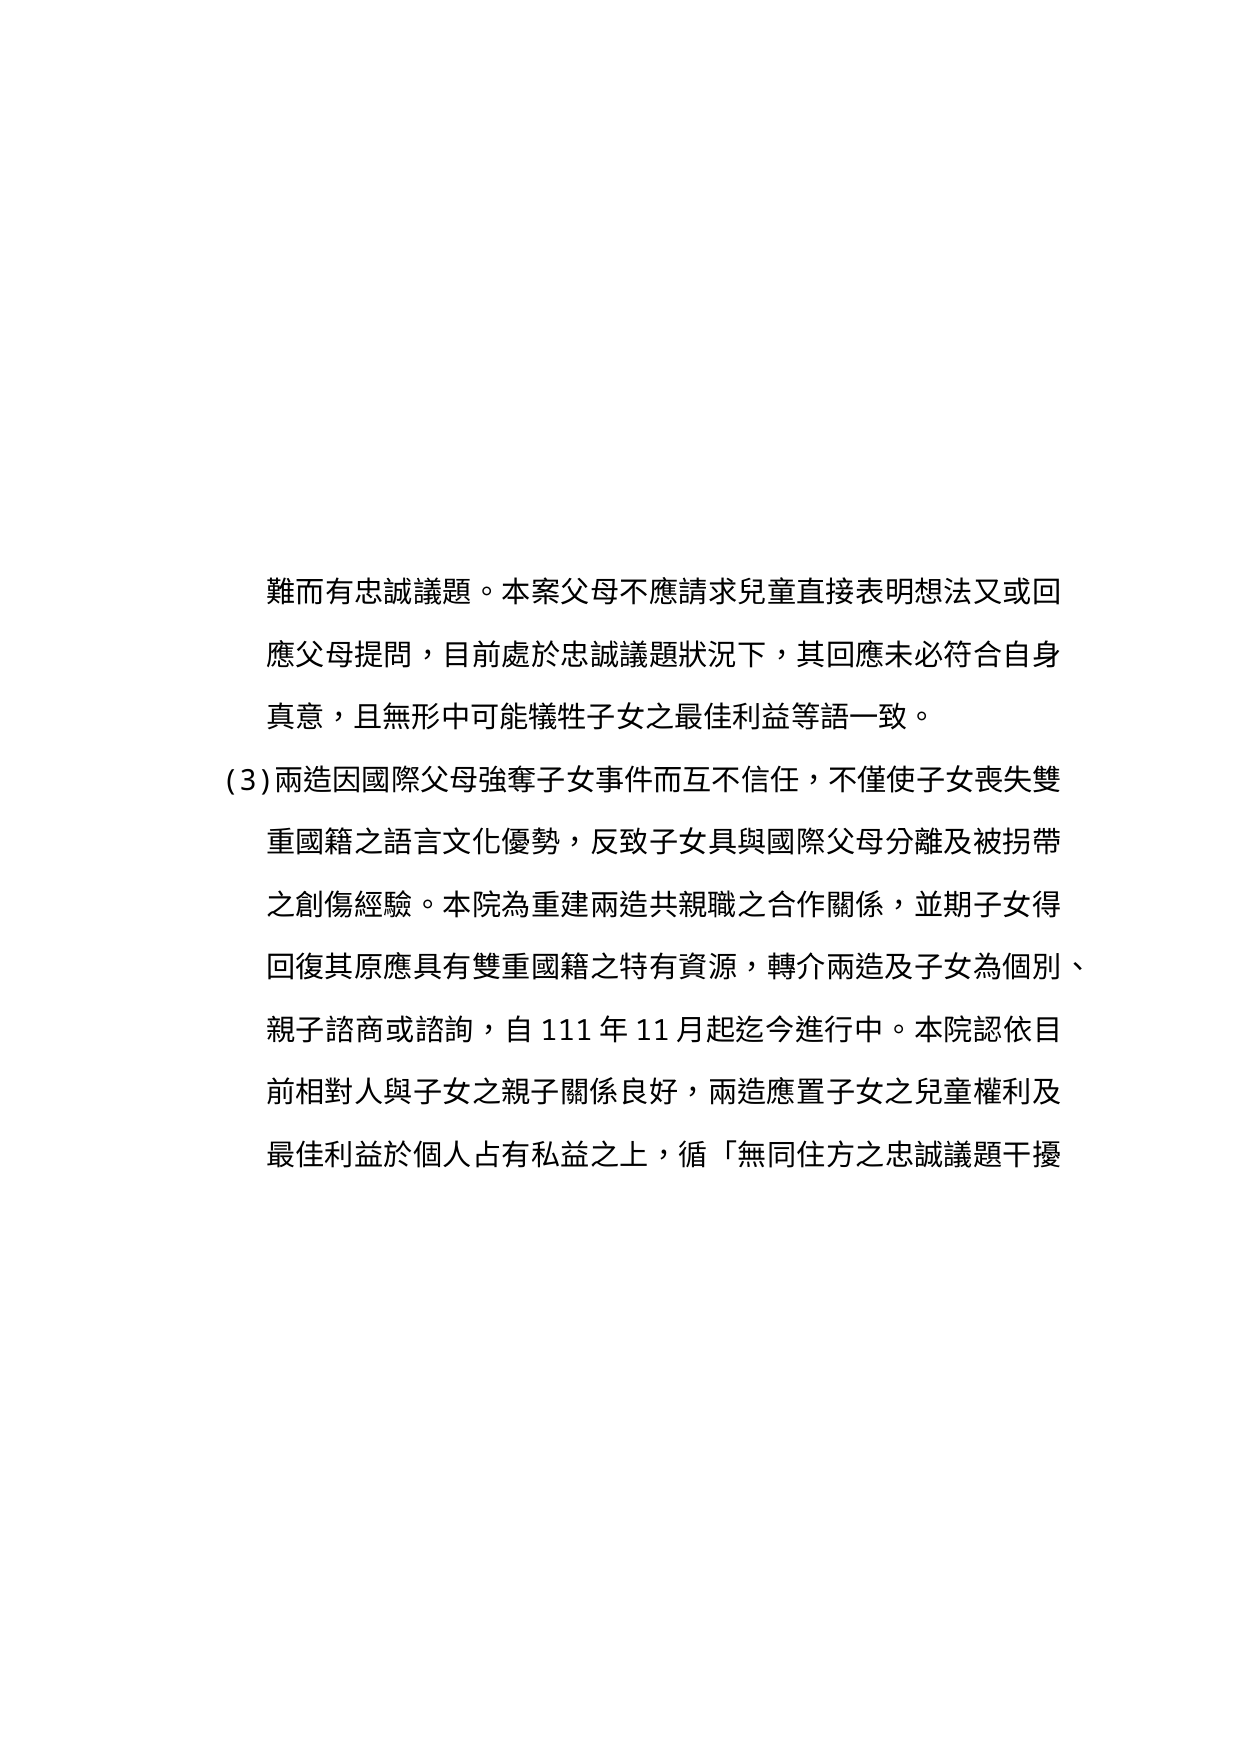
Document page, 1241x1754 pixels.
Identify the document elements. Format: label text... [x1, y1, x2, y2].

text 難而有忠誠議題。本案父母不應請求兒童直接表明想法又或回應父母提問，目前處於忠誠議題狀況下，其回應未必符合自身真意，且無形中可能犠牲子女之最佳利益等語一致。 [222, 548, 1063, 736]
text (3)兩造因國際父母強奪子女事件而互不信任，不僅使子女喪失雙重國籍之語言文化優勢，反致子女具與國際父母分離及被拐帶之創傷經驗。本院為重建兩造共親職之合作關係，並期子女得回復其原應具有雙重國籍之特有資源，轉介兩造及子女為個別、親子諮商或諮詢，自111年11月起迄今進行中。本院認依目前相對人與子女之親子關係良好，兩造應置子女之兒童權利及最佳利益於個人占有私益之上，循「無同住方之忠誠議題干擾並促進會面，以及會面方承諾子女出境後將遵期送返」方向共同努力，即有助斷除「出境赴A國」與「不能回臺灣」之連結，降低子女於長假入境A國與相對人同住之抗拒與憂心。爰明定相對人得於寒暑假期間攜子女入境A國共同生活各10日、30日，並囑兩造應各盡同住方與探視方之友善父母責任，共同創造未成年子女之最大利益。 [222, 736, 1063, 1173]
